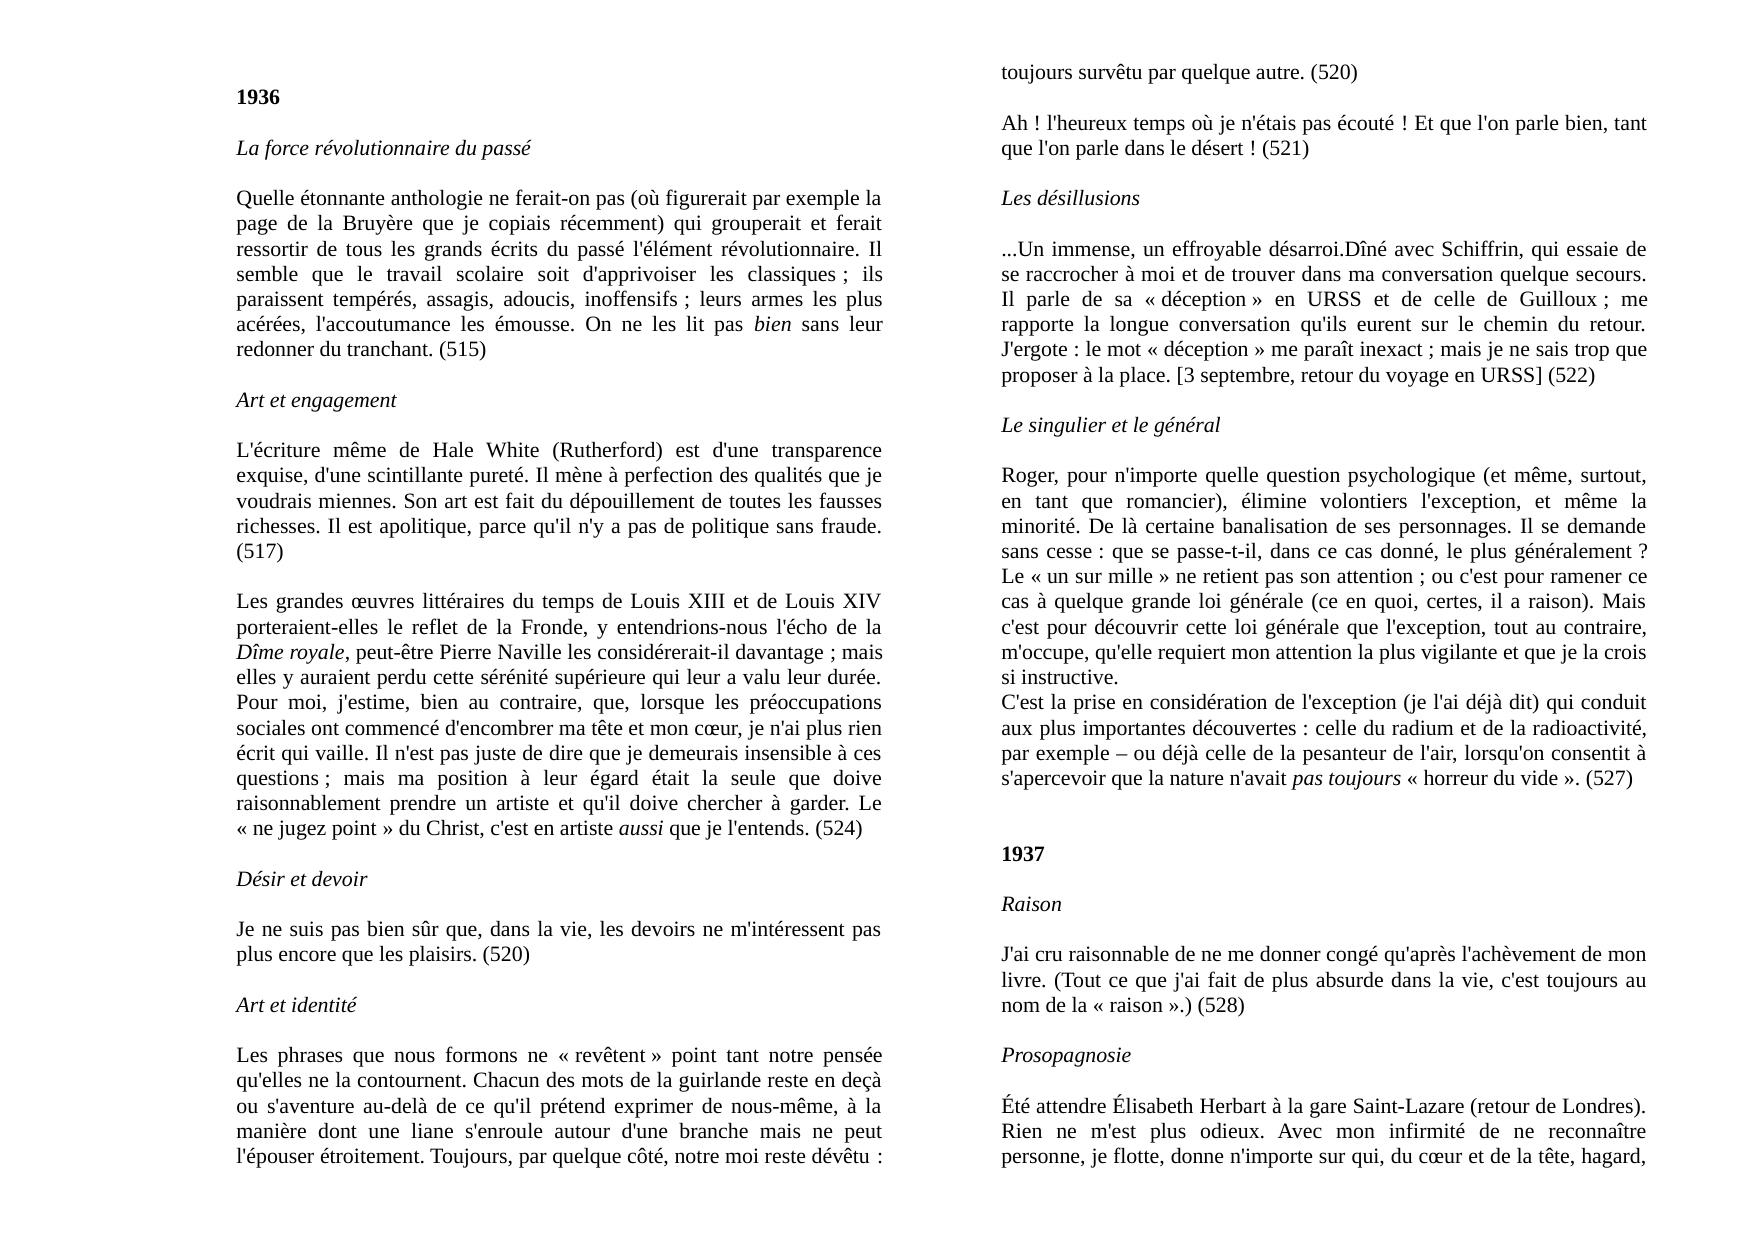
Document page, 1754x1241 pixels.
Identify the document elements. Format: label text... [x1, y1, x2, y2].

text Ah ! l'heureux temps où je n'étais pas écouté ! Et que l'on parle bien, tant que l'on parle dans le désert ! (521) [1001, 109, 1648, 160]
text ...Un immense, un effroyable désarroi.Dîné avec Schiffrin, qui essaie de se raccrocher à moi et de trouver dans ma conversation quelque secours. Il parle de sa « déception » en URSS et de celle de Guilloux ; me rapporte la longue conversation qu'ils eurent sur le chemin du retour. J'ergote : le mot « déception » me paraît inexact ; mais je ne sais trop que proposer à la place. [3 septembre, retour du voyage en URSS] (522) [1001, 236, 1648, 387]
text Prosopagnosie [1001, 1042, 1648, 1067]
text Les phrases que nous formons ne « revêtent » point tant notre pensée qu'elles ne la contournent. Chacun des mots de la guirlande reste en deçà ou s'aventure au-delà de ce qu'il prétend exprimer de nous-même, à la manière dont une liane s'enroule autour d'une branche mais ne peut l'épouser étroitement. Toujours, par quelque côté, notre moi reste dévêtu : [236, 1042, 883, 1168]
text Art et engagement [236, 387, 883, 412]
text L'écriture même de Hale White (Rutherford) est d'une transparence exquise, d'une scintillante pureté. Il mène à perfection des qualités que je voudrais miennes. Son art est fait du dépouillement de toutes les fausses richesses. Il est apolitique, parce qu'il n'y a pas de politique sans fraude. (517) [236, 437, 883, 563]
text Art et identité [236, 992, 883, 1017]
text Roger, pour n'importe quelle question psychologique (et même, surtout, en tant que romancier), élimine volontiers l'exception, et même la minorité. De là certaine banalisation de ses personnages. Il se demande sans cesse : que se passe-t-il, dans ce cas donné, le plus généralement ? Le « un sur mille » ne retient pas son attention ; ou c'est pour ramener ce cas à quelque grande loi générale (ce en quoi, certes, il a raison). Mais c'est pour découvrir cette loi générale que l'exception, tout au contraire, m'occupe, qu'elle requiert mon attention la plus vigilante et que je la crois si instructive. [1001, 462, 1648, 689]
text 1937 [1001, 841, 1648, 866]
text La force révolutionnaire du passé [236, 135, 883, 160]
text Raison [1001, 891, 1648, 916]
text Je ne suis pas bien sûr que, dans la vie, les devoirs ne m'intéressent pas plus encore que les plaisirs. (520) [236, 916, 883, 967]
text Été attendre Élisabeth Herbart à la gare Saint-Lazare (retour de Londres). Rien ne m'est plus odieux. Avec mon infirmité de ne reconnaître personne, je flotte, donne n'importe sur qui, du cœur et de la tête, hagard, [1001, 1093, 1648, 1168]
text 1936 [236, 84, 883, 109]
text Les désillusions [1001, 185, 1648, 210]
text Les grandes œuvres littéraires du temps de Louis XIII et de Louis XIV porteraient-elles le reflet de la Fronde, y entendrions-nous l'écho de la Dîme royale, peut-être Pierre Naville les considérerait-il davantage ; mais elles y auraient perdu cette sérénité supérieure qui leur a valu leur durée. Pour moi, j'estime, bien au contraire, que, lorsque les préoccupations sociales ont commencé d'encombrer ma tête et mon cœur, je n'ai plus rien écrit qui vaille. Il n'est pas juste de dire que je demeurais insensible à ces questions ; mais ma position à leur égard était la seule que doive raisonnablement prendre un artiste et qu'il doive chercher à garder. Le « ne jugez point » du Christ, c'est en artiste aussi que je l'entends. (524) [236, 588, 883, 841]
text J'ai cru raisonnable de ne me donner congé qu'après l'achèvement de mon livre. (Tout ce que j'ai fait de plus absurde dans la vie, c'est toujours au nom de la « raison ».) (528) [1001, 941, 1648, 1017]
text C'est la prise en considération de l'exception (je l'ai déjà dit) qui conduit aux plus importantes découvertes : celle du radium et de la radioactivité, par exemple – ou déjà celle de la pesanteur de l'air, lorsqu'on consentit à s'apercevoir que la nature n'avait pas toujours « horreur du vide ». (527) [1001, 689, 1648, 790]
text Le singulier et le général [1001, 412, 1648, 437]
text Quelle étonnante anthologie ne ferait-on pas (où figurerait par exemple la page de la Bruyère que je copiais récemment) qui grouperait et ferait ressortir de tous les grands écrits du passé l'élément révolutionnaire. Il semble que le travail scolaire soit d'apprivoiser les classiques ; ils paraissent tempérés, assagis, adoucis, inoffensifs ; leurs armes les plus acérées, l'accoutumance les émousse. On ne les lit pas bien sans leur redonner du tranchant. (515) [236, 185, 883, 362]
text Désir et devoir [236, 866, 883, 891]
text toujours survêtu par quelque autre. (520) [1001, 59, 1648, 84]
